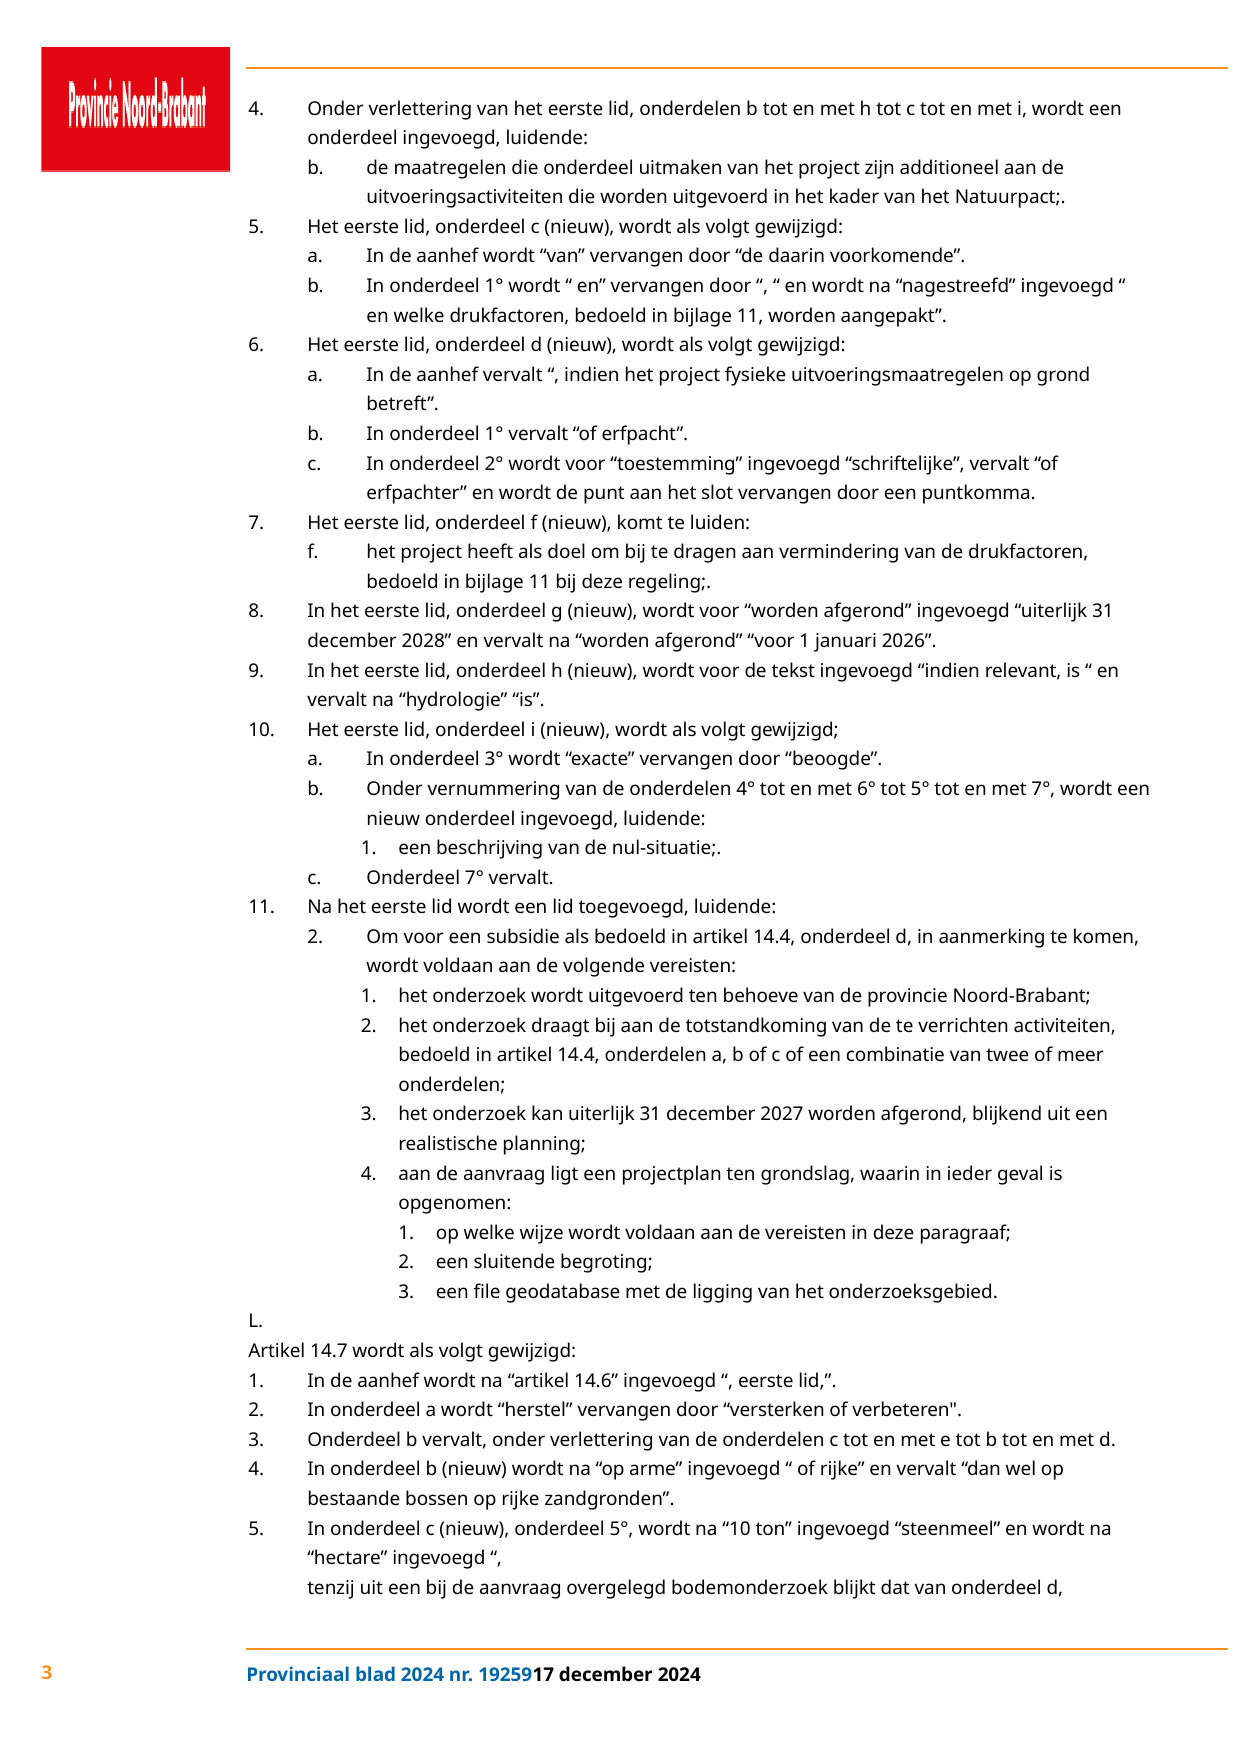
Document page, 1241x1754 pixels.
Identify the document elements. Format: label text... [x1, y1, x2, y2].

text L. [248, 1308, 1152, 1333]
list Het eerste lid, onderdeel d (nieuw), wordt als volgt gewijzigd: [248, 331, 1152, 357]
list het onderzoek wordt uitgevoerd ten behoeve van de provincie Noord-Brabant; [361, 982, 1152, 1008]
list In onderdeel c (nieuw), onderdeel 5°, wordt na “10 ton” ingevoegd “steenmeel” en wordt na “hectare” ingevoegd “, [248, 1515, 1152, 1570]
list In onderdeel 1° wordt “ en” vervangen door “, “ en wordt na “nagestreefd” ingevoegd “ en welke drukfactoren, bedoeld in bijlage 11, worden aangepakt”. [307, 272, 1152, 328]
list Het eerste lid, onderdeel c (nieuw), wordt als volgt gewijzigd: [248, 213, 1152, 239]
list Het eerste lid, onderdeel f (nieuw), komt te luiden: [248, 509, 1152, 535]
list In het eerste lid, onderdeel g (nieuw), wordt voor “worden afgerond” ingevoegd “uiterlijk 31 december 2028” en vervalt na “worden afgerond” “voor 1 januari 2026”. [248, 598, 1152, 653]
list Onder verlettering van het eerste lid, onderdelen b tot en met h tot c tot en met i, wordt een onderdeel ingevoegd, luidende: [248, 95, 1152, 150]
list op welke wijze wordt voldaan aan de vereisten in deze paragraaf; [398, 1219, 1152, 1245]
list Onder vernummering van de onderdelen 4° tot en met 6° tot 5° tot en met 7°, wordt een nieuw onderdeel ingevoegd, luidende: [307, 775, 1152, 831]
list In de aanhef wordt na “artikel 14.6” ingevoegd “, eerste lid,”. [248, 1367, 1152, 1393]
list In de aanhef vervalt “, indien het project fysieke uitvoeringsmaatregelen op grond betreft”. [307, 361, 1152, 416]
list een sluitende begroting; [398, 1248, 1152, 1274]
list In de aanhef wordt “van” vervangen door “de daarin voorkomende”. [307, 243, 1152, 268]
list het onderzoek draagt bij aan de totstandkoming van de te verrichten activiteiten, bedoeld in artikel 14.4, onderdelen a, b of c of een combinatie van twee of meer onderdelen; [361, 1012, 1152, 1097]
list In onderdeel 1° vervalt “of erfpacht”. [307, 420, 1152, 446]
list In onderdeel 2° wordt voor “toestemming” ingevoegd “schriftelijke”, vervalt “of erfpachter” en wordt de punt aan het slot vervangen door een puntkomma. [307, 450, 1152, 505]
list aan de aanvraag ligt een projectplan ten grondslag, waarin in ieder geval is opgenomen: [361, 1160, 1152, 1215]
list Om voor een subsidie als bedoeld in artikel 14.4, onderdeel d, in aanmerking te komen, wordt voldaan aan de volgende vereisten: [307, 923, 1152, 978]
picture [41, 47, 231, 172]
list Onderdeel b vervalt, onder verlettering van de onderdelen c tot en met e tot b tot en met d. [248, 1426, 1152, 1452]
list het project heeft als doel om bij te dragen aan vermindering van de drukfactoren, bedoeld in bijlage 11 bij deze regeling;. [307, 538, 1152, 594]
text Artikel 14.7 wordt als volgt gewijzigd: [248, 1337, 1152, 1363]
list In het eerste lid, onderdeel h (nieuw), wordt voor de tekst ingevoegd “indien relevant, is “ en vervalt na “hydrologie” “is”. [248, 657, 1152, 712]
list In onderdeel 3° wordt “exacte” vervangen door “beoogde”. [307, 746, 1152, 771]
list een beschrijving van de nul-situatie;. [361, 834, 1152, 860]
list Onderdeel 7° vervalt. [307, 864, 1152, 890]
list In onderdeel b (nieuw) wordt na “op arme” ingevoegd “ of rijke” en vervalt “dan wel op bestaande bossen op rijke zandgronden”. [248, 1456, 1152, 1511]
list de maatregelen die onderdeel uitmaken van het project zijn additioneel aan de uitvoeringsactiviteiten die worden uitgevoerd in het kader van het Natuurpact;. [307, 154, 1152, 209]
list het onderzoek kan uiterlijk 31 december 2027 worden afgerond, blijkend uit een realistische planning; [361, 1101, 1152, 1156]
list een file geodatabase met de ligging van het onderzoeksgebied. [398, 1278, 1152, 1304]
list In onderdeel a wordt “herstel” vervangen door “versterken of verbeteren". [248, 1396, 1152, 1422]
list Na het eerste lid wordt een lid toegevoegd, luidende: [248, 893, 1152, 919]
list Het eerste lid, onderdeel i (nieuw), wordt als volgt gewijzigd; [248, 716, 1152, 742]
list tenzij uit een bij de aanvraag overgelegd bodemonderzoek blijkt dat van onderdeel d, [248, 1574, 1152, 1600]
